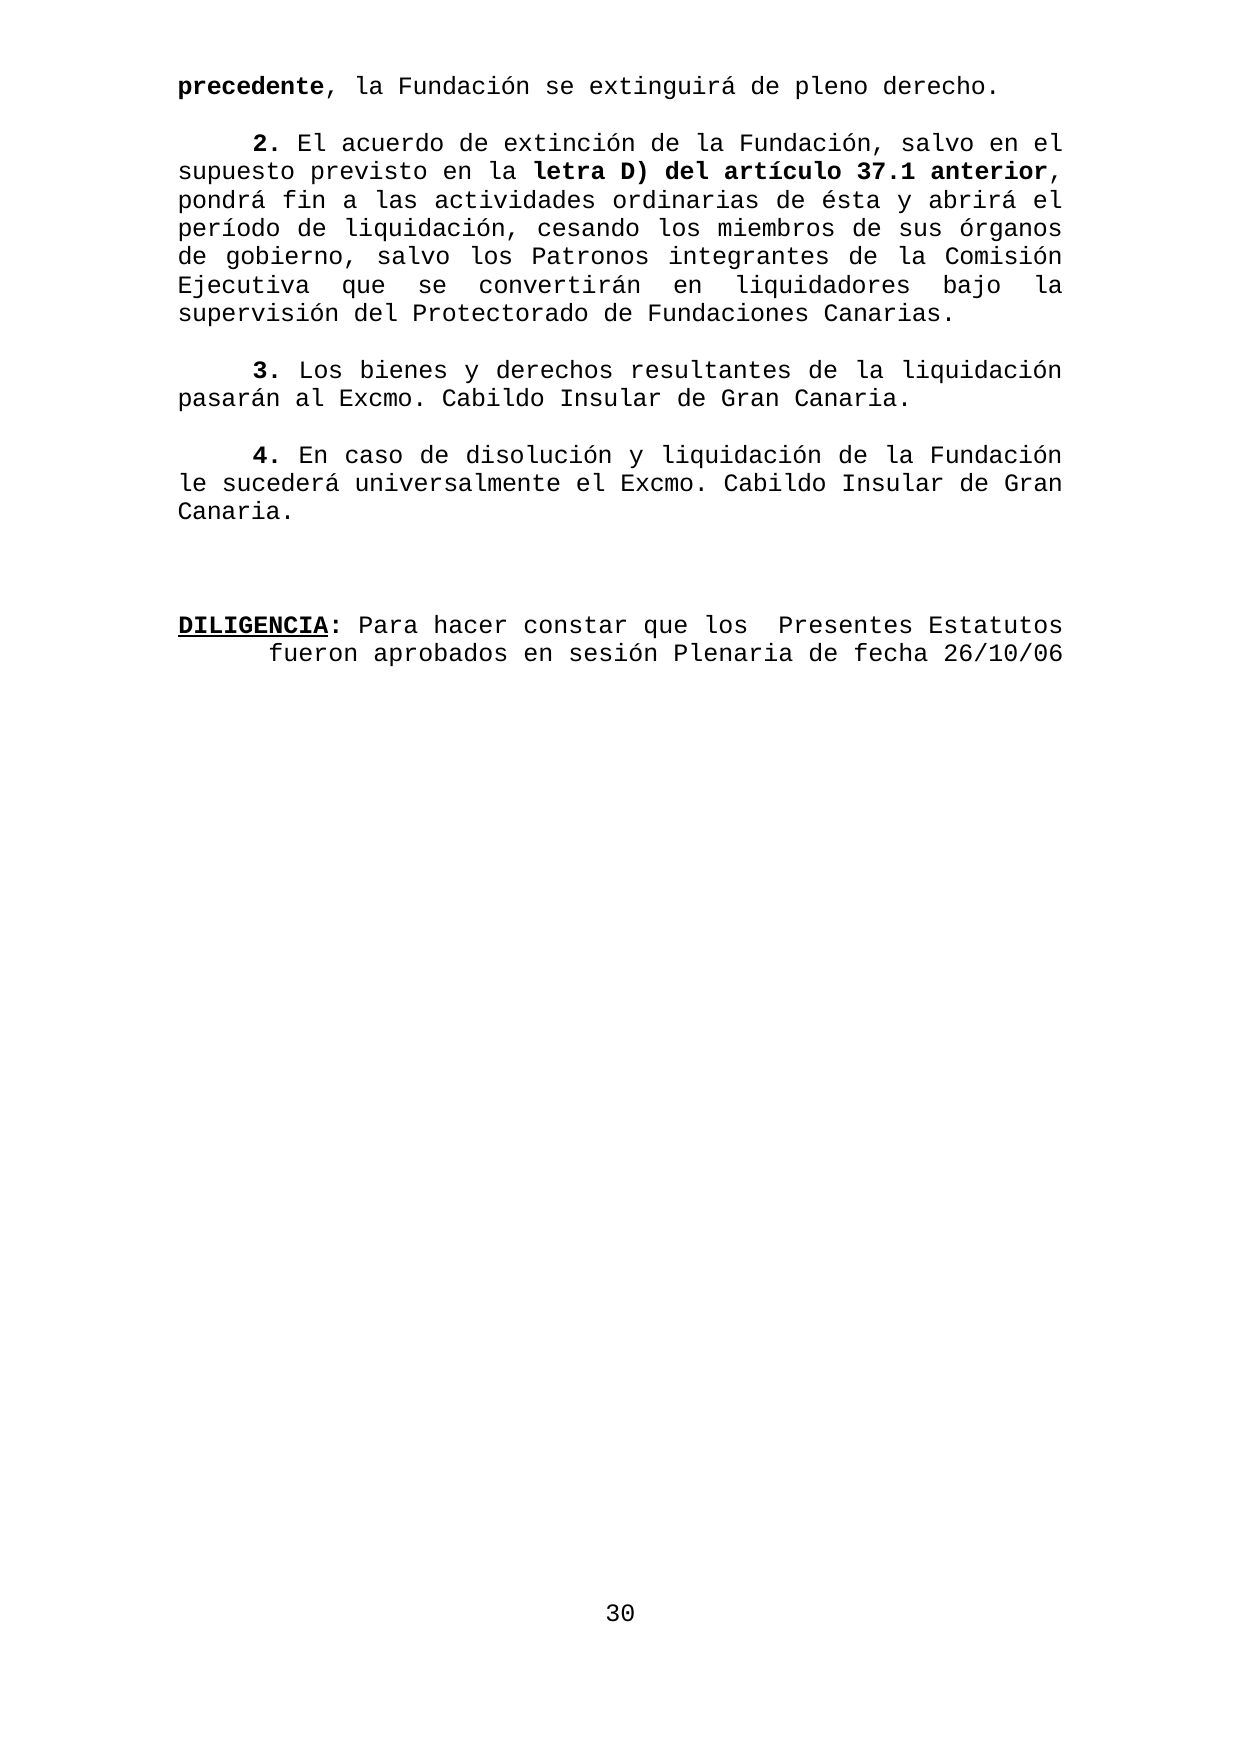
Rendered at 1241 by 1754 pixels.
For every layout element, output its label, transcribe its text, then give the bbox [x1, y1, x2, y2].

text 3. Los bienes y derechos resultantes de la liquidación pasarán al Excmo. Cabildo Insular de Gran Canaria. [177, 357, 1063, 414]
text DILIGENCIA: Para hacer constar que los Presentes Estatutos fueron aprobados en sesión Plenaria de fecha 26/10/06 [177, 612, 1063, 669]
text 2. El acuerdo de extinción de la Fundación, salvo en el supuesto previsto en la letra D) del artículo 37.1 anterior, pondrá fin a las actividades ordinarias de ésta y abrirá el período de li­quidación, cesando los miembros de sus órganos de gobierno, salvo los Patronos integrantes de la Comisión Ejecutiva que se converti­rán en liquidadores bajo la supervisión del Protectorado de Fundaciones Canarias. [177, 131, 1063, 329]
text 4. En caso de disolución y liquidación de la Fundación le sucederá uni­ver­salmente el Excmo. Cabildo Insular de Gran Canaria. [177, 442, 1063, 527]
text precedente, la Fundación se extinguirá de pleno derecho. [177, 74, 1063, 102]
